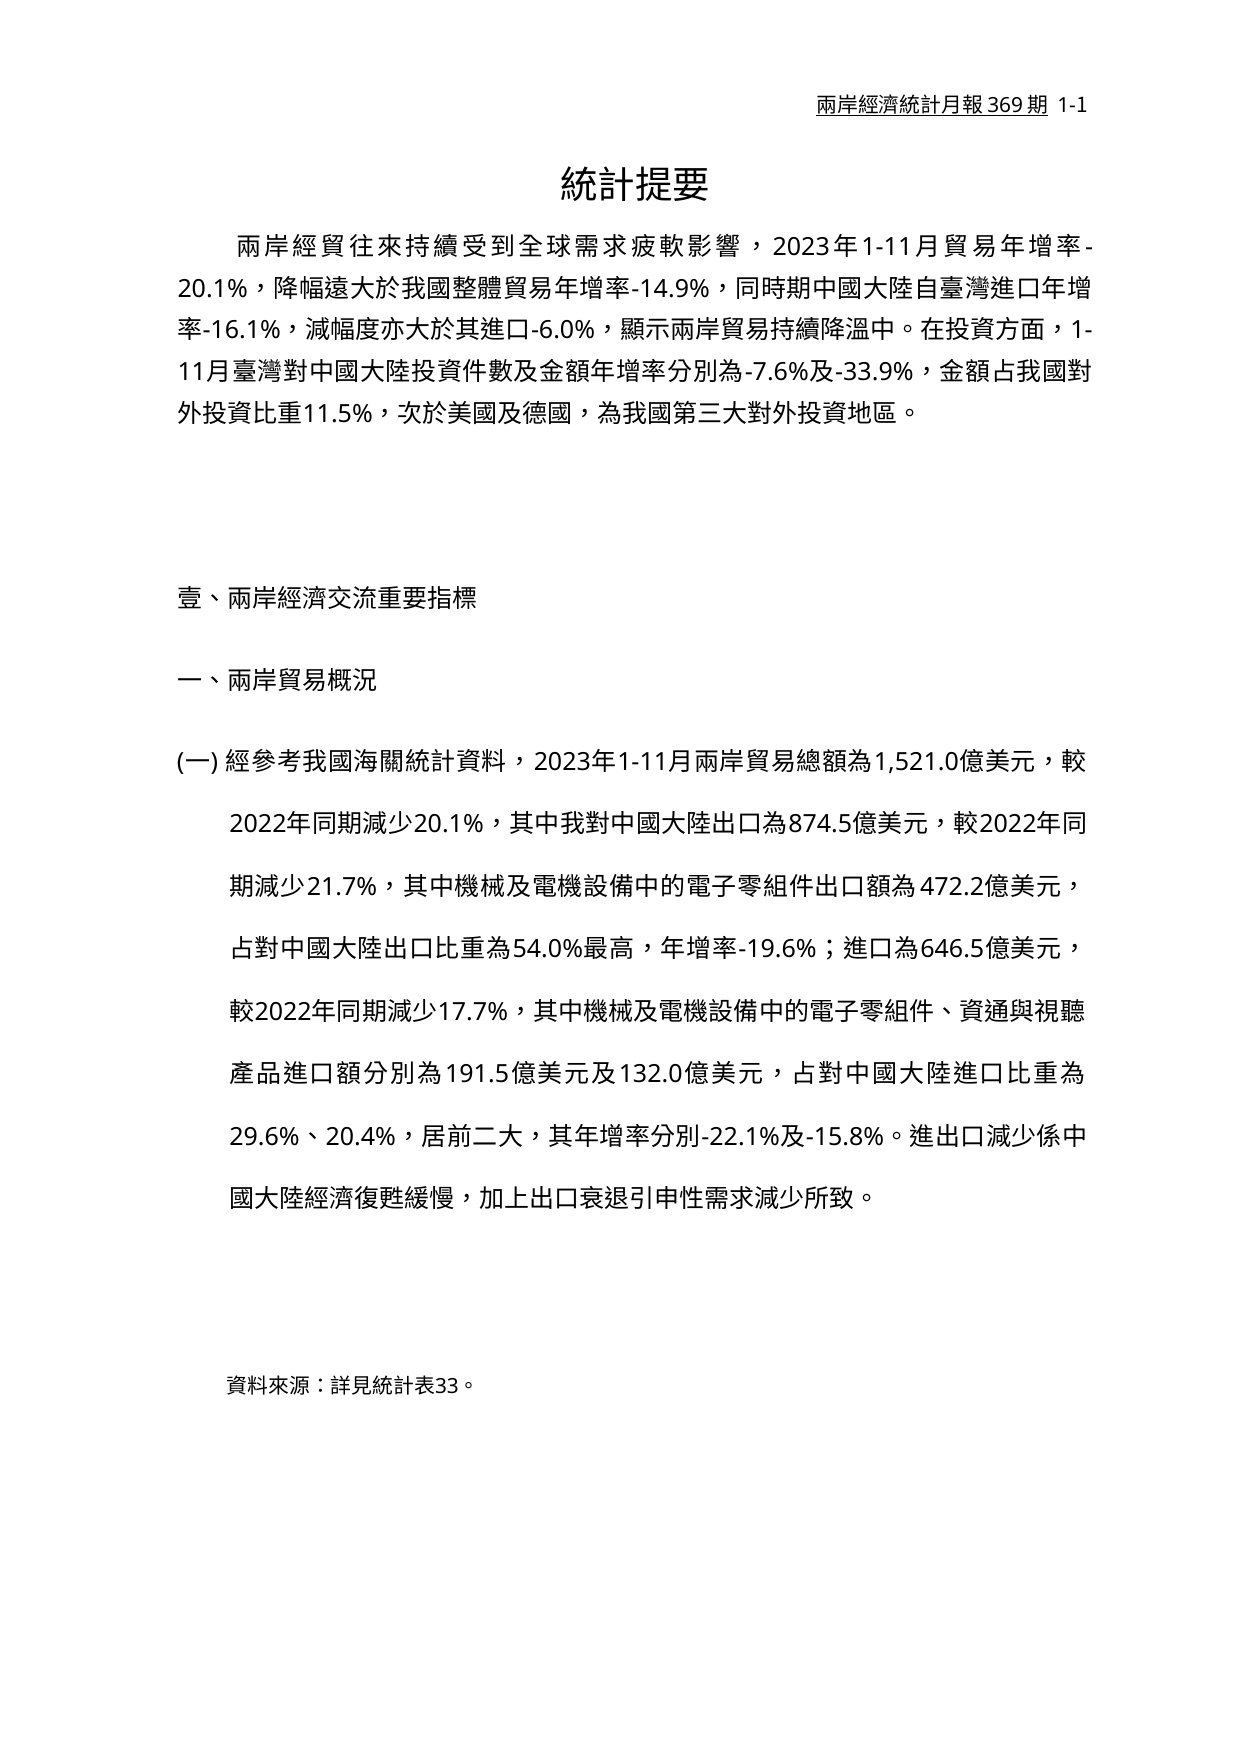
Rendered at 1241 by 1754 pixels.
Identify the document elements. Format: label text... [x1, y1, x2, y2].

text 兩岸經貿往來持續受到全球需求疲軟影響，2023年1-11月貿易年增率-20.1%，降幅遠大於我國整體貿易年增率-14.9%，同時期中國大陸自臺灣進口年增率-16.1%，減幅度亦大於其進口-6.0%，顯示兩岸貿易持續降溫中。在投資方面，1-11月臺灣對中國大陸投資件數及金額年增率分別為-7.6%及-33.9%，金額占我國對外投資比重11.5%，次於美國及德國，為我國第三大對外投資地區。 [177, 304, 1093, 312]
text 資料來源：詳見統計表33。 [177, 1343, 1087, 1405]
text 統計提要 [177, 141, 1093, 203]
text 兩岸經貿往來持續受到全球需求疲軟影響，2023年1-11月貿易年增率-20.1%，降幅遠大於我國整體貿易年增率-14.9%，同時期中國大陸自臺灣進口年增率-16.1%，減幅度亦大於其進口-6.0%，顯示兩岸貿易持續降溫中。在投資方面，1-11月臺灣對中國大陸投資件數及金額年增率分別為-7.6%及-33.9%，金額占我國對外投資比重11.5%，次於美國及德國，為我國第三大對外投資地區。 [177, 222, 1093, 270]
text (一) 經參考我國海關統計資料，2023年1-11月兩岸貿易總額為1,521.0億美元，較2022年同期減少20.1%，其中我對中國大陸出口為874.5億美元，較2022年同期減少21.7%，其中機械及電機設備中的電子零組件出口額為472.2億美元，占對中國大陸出口比重為54.0%最高，年增率-19.6%；進口為646.5億美元，較2022年同期減少17.7%，其中機械及電機設備中的電子零組件、資通與視聽產品進口額分別為191.5億美元及132.0億美元，占對中國大陸進口比重為29.6%、20.4%，居前二大，其年增率分別-22.1%及-15.8%。進出口減少係中國大陸經濟復甦緩慢，加上出口衰退引申性需求減少所致。 [177, 718, 1087, 1218]
text 壹、兩岸經濟交流重要指標 [177, 555, 1087, 618]
text 一、兩岸貿易概況 [177, 637, 1087, 699]
text 兩岸經貿往來持續受到全球需求疲軟影響，2023年1-11月貿易年增率-20.1%，降幅遠大於我國整體貿易年增率-14.9%，同時期中國大陸自臺灣進口年增率-16.1%，減幅度亦大於其進口-6.0%，顯示兩岸貿易持續降溫中。在投資方面，1-11月臺灣對中國大陸投資件數及金額年增率分別為-7.6%及-33.9%，金額占我國對外投資比重11.5%，次於美國及德國，為我國第三大對外投資地區。 [177, 346, 1093, 430]
